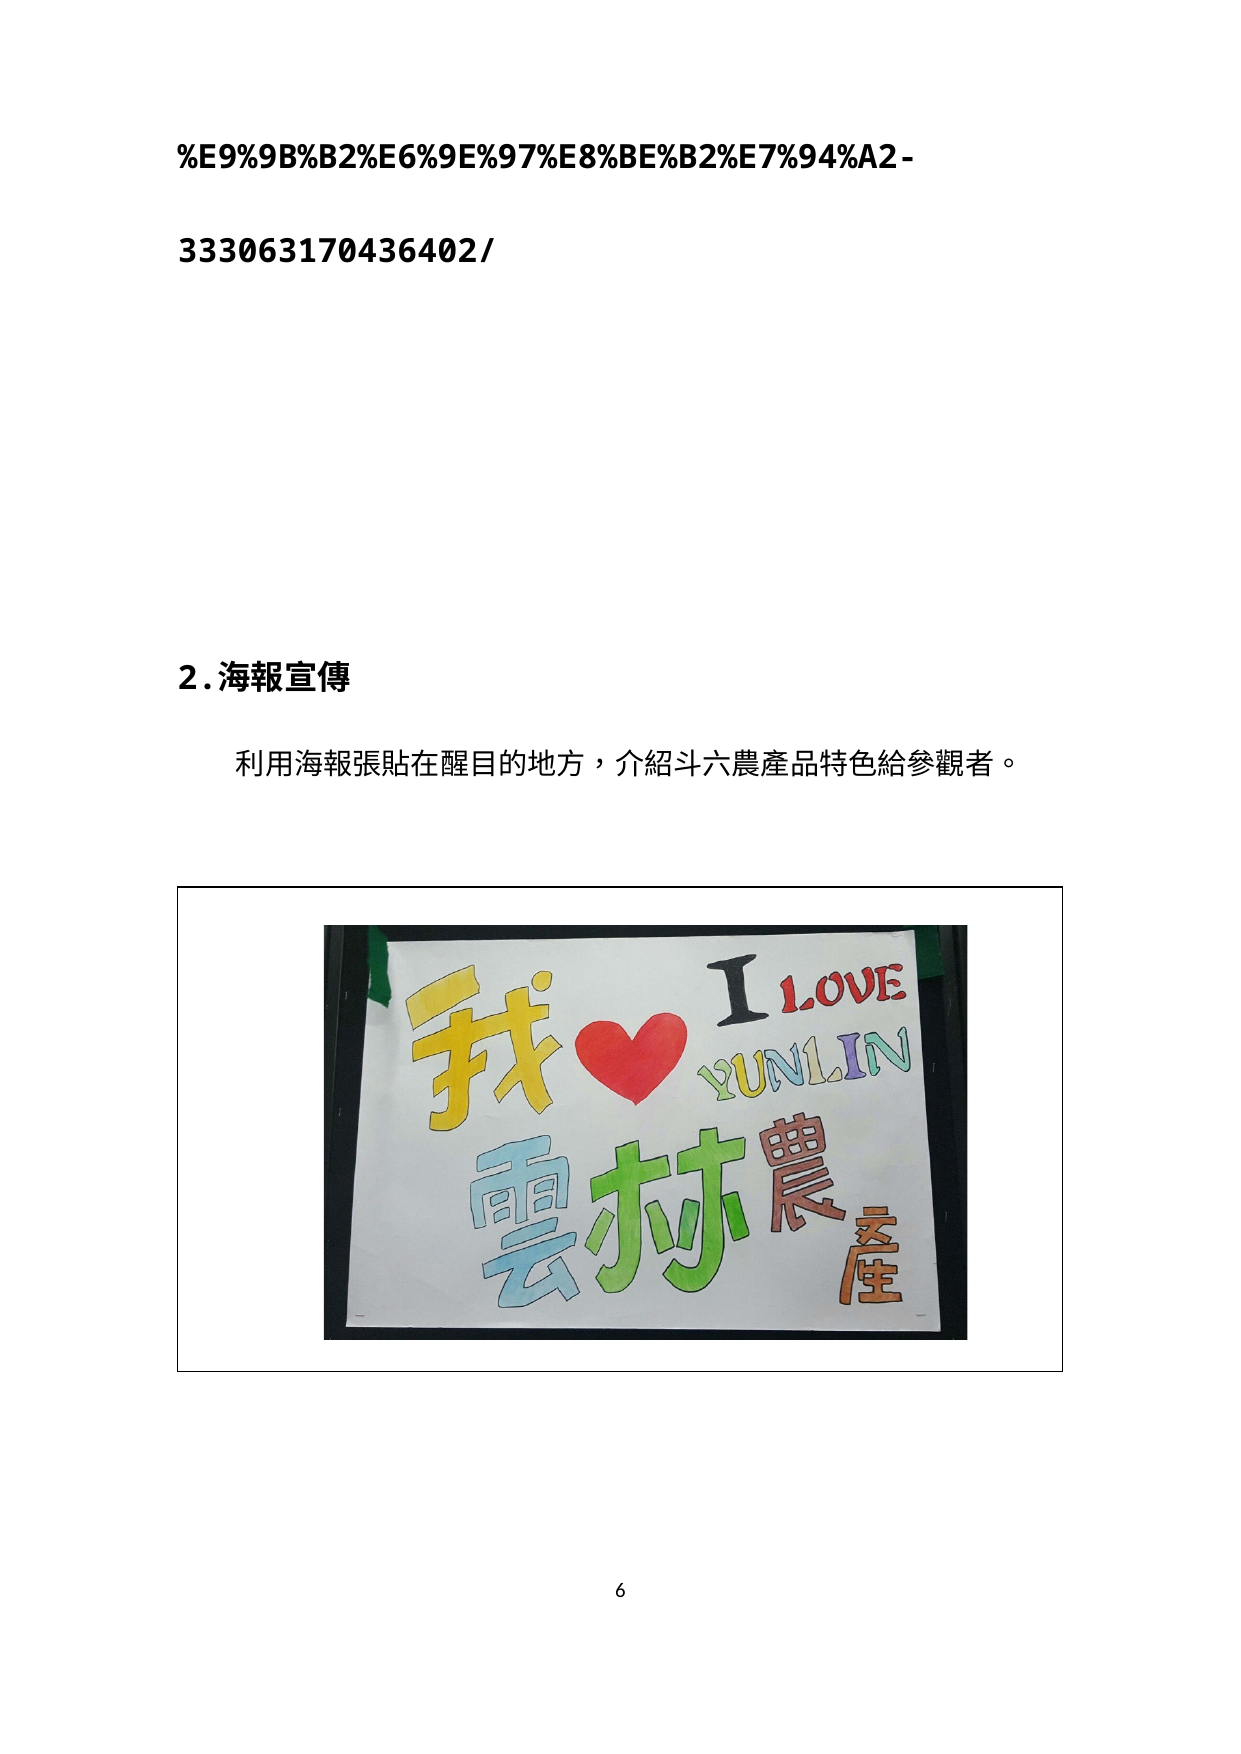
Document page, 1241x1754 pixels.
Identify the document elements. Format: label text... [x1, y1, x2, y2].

table_header [178, 888, 1062, 1371]
text 2.海報宣傳 [177, 634, 1063, 696]
text 利用海報張貼在醒目的地方，介紹斗六農產品特色給參觀者。 [177, 720, 1063, 783]
text %E9%9B%B2%E6%9E%97%E8%BE%B2%E7%94%A2-333063170436402/ [177, 114, 1063, 270]
